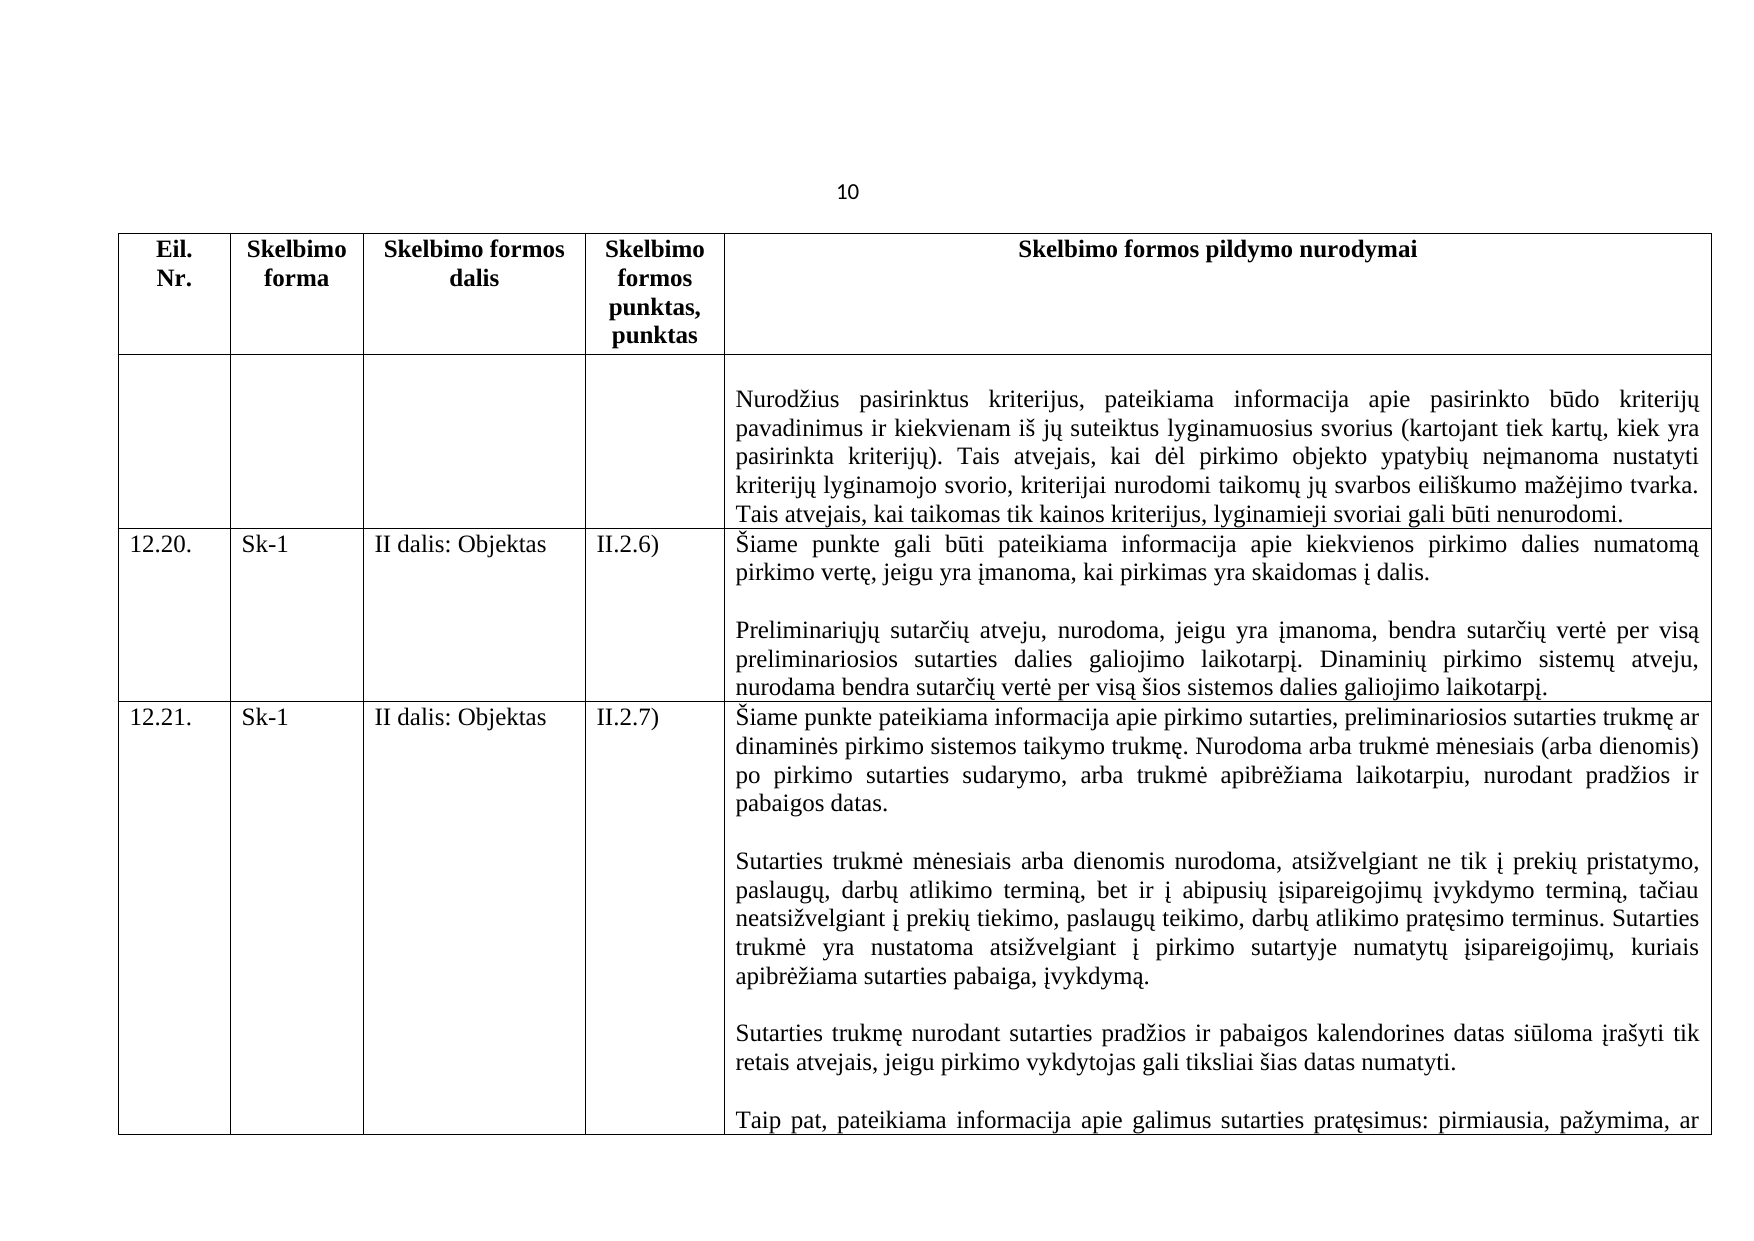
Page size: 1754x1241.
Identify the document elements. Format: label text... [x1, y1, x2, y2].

table_cell II.2.7) [586, 702, 724, 1133]
table_header Skelbimo formos dalis [364, 234, 585, 354]
table_header Eil. Nr. [119, 234, 230, 354]
table_cell Sk-1 [231, 702, 363, 1133]
table_cell Sk-1 [231, 529, 363, 701]
table_header Skelbimo formos punktas, punktas [586, 234, 724, 354]
table_cell [586, 355, 724, 528]
table_cell II.2.6) [586, 529, 724, 701]
table_cell [231, 355, 363, 528]
table_cell 12.21. [119, 702, 230, 1133]
table_cell 12.20. [119, 529, 230, 701]
table_header Skelbimo formos pildymo nurodymai [725, 234, 1711, 354]
table_cell [119, 355, 230, 528]
table_cell II dalis: Objektas [364, 529, 585, 701]
table_cell Nurodžius pasirinktus kriterijus, pateikiama informacija apie pasirinkto būdo kriterijų pavadinimus ir kiekvienam iš jų suteiktus lyginamuosius svorius (kartojant tiek kartų, kiek yra pasirinkta kriterijų). Tais atvejais, kai dėl pirkimo objekto ypatybių neįmanoma nustatyti kriterijų lyginamojo svorio, kriterijai nurodomi taikomų jų svarbos eiliškumo mažėjimo tvarka. Tais atvejais, kai taikomas tik kainos kriterijus, lyginamieji svoriai gali būti nenurodomi. [725, 355, 1711, 528]
table_cell Šiame punkte gali būti pateikiama informacija apie kiekvienos pirkimo dalies numatomą pirkimo vertę, jeigu yra įmanoma, kai pirkimas yra skaidomas į dalis. Preliminariųjų sutarčių atveju, nurodoma, jeigu yra įmanoma, bendra sutarčių vertė per visą preliminariosios sutarties dalies galiojimo laikotarpį. Dinaminių pirkimo sistemų atveju, nurodama bendra sutarčių vertė per visą šios sistemos dalies galiojimo laikotarpį. [725, 529, 1711, 701]
table_cell II dalis: Objektas [364, 702, 585, 1133]
table_cell Šiame punkte pateikiama informacija apie pirkimo sutarties, preliminariosios sutarties trukmę ar dinaminės pirkimo sistemos taikymo trukmę. Nurodoma arba trukmė mėnesiais (arba dienomis) po pirkimo sutarties sudarymo, arba trukmė apibrėžiama laikotarpiu, nurodant pradžios ir pabaigos datas. Sutarties trukmė mėnesiais arba dienomis nurodoma, atsižvelgiant ne tik į prekių pristatymo, paslaugų, darbų atlikimo terminą, bet ir į abipusių įsipareigojimų įvykdymo terminą, tačiau neatsižvelgiant į prekių tiekimo, paslaugų teikimo, darbų atlikimo pratęsimo terminus. Sutarties trukmė yra nustatoma atsižvelgiant į pirkimo sutartyje numatytų įsipareigojimų, kuriais apibrėžiama sutarties pabaiga, įvykdymą. Sutarties trukmę nurodant sutarties pradžios ir pabaigos kalendorines datas siūloma įrašyti tik retais atvejais, jeigu pirkimo vykdytojas gali tiksliai šias datas numatyti. Taip pat, pateikiama informacija apie galimus sutarties pratęsimus: pirmiausia, pažymima, ar [725, 702, 1711, 1133]
table_cell [364, 355, 585, 528]
table_header Skelbimo forma [231, 234, 363, 354]
